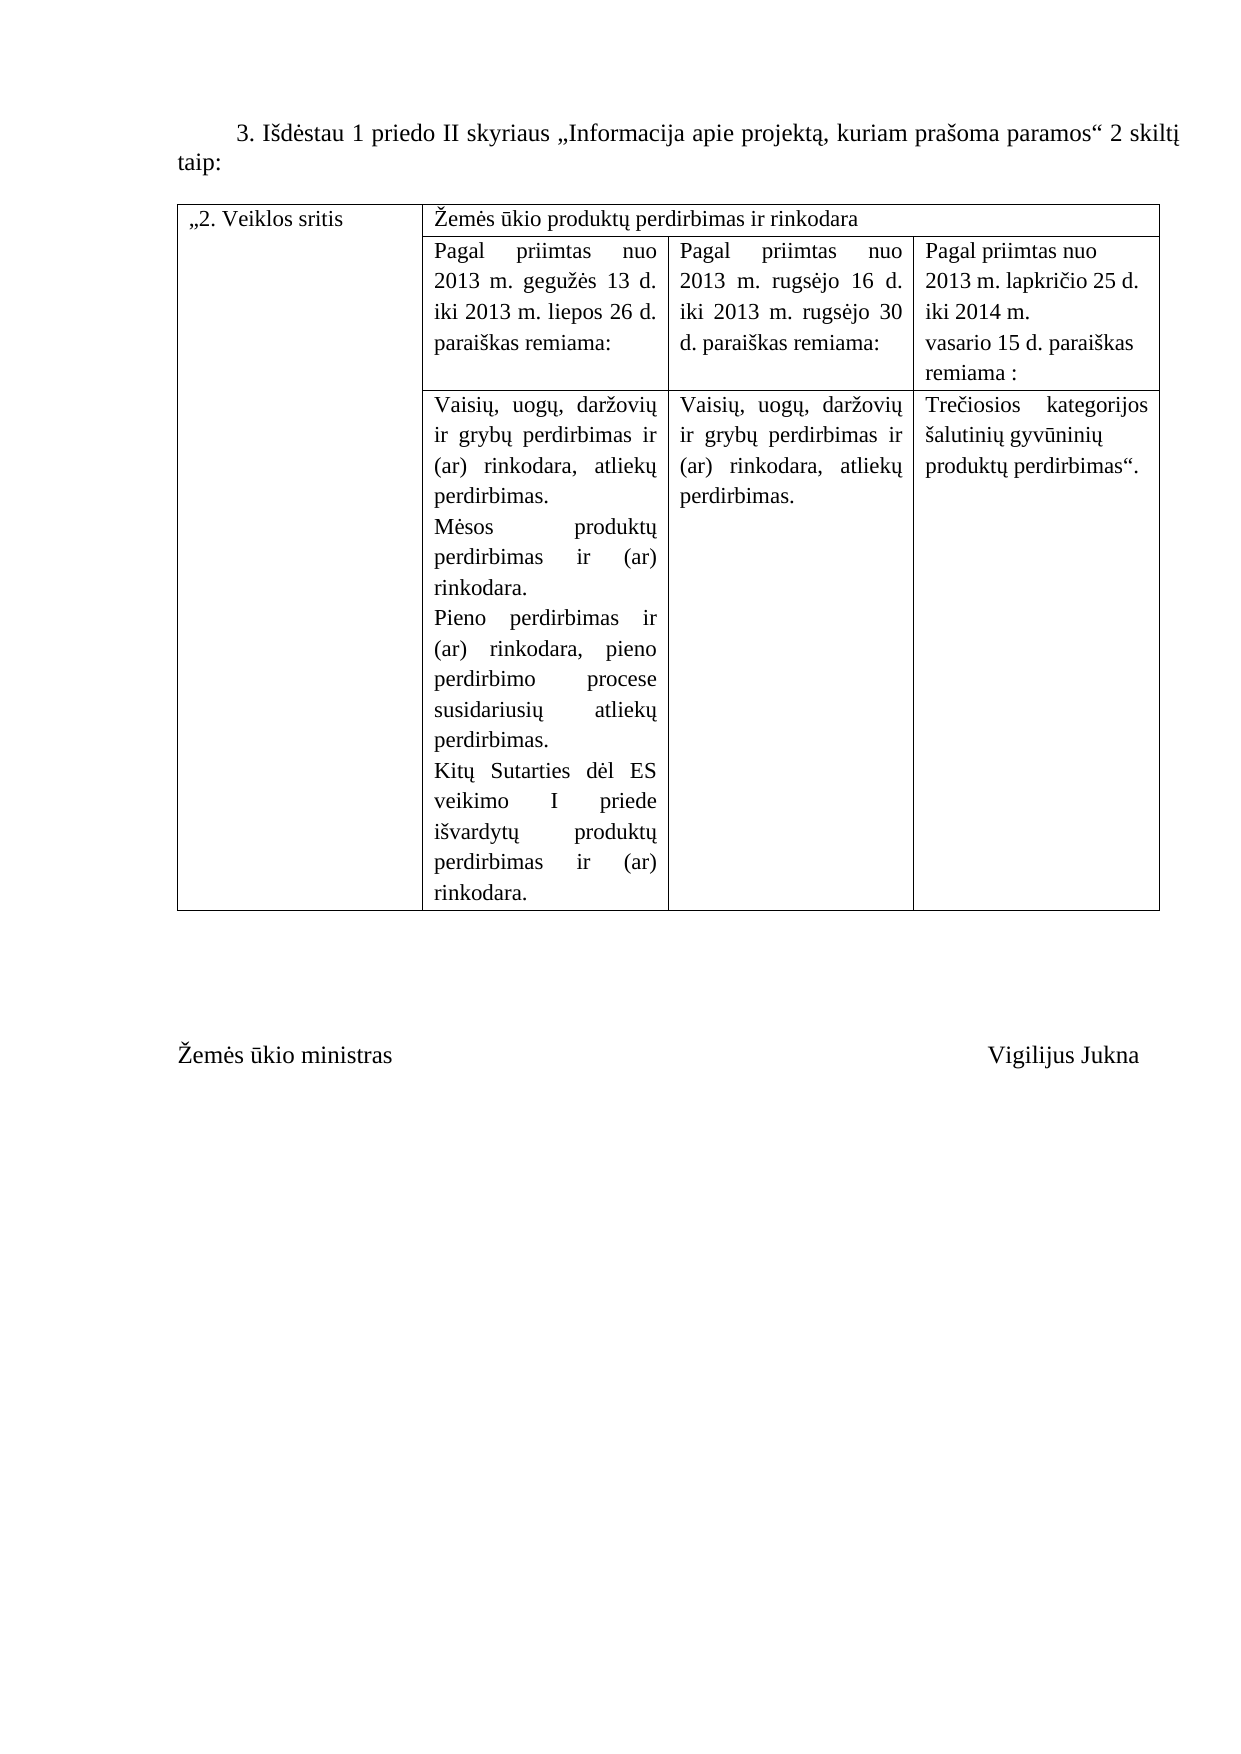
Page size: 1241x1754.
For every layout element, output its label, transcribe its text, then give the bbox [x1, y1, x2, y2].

text 3. Išdėstau 1 priedo II skyriaus „Informacija apie projektą, kuriam prašoma paramos“ 2 skiltį taip: [177, 118, 1181, 176]
table_header Žemės ūkio produktų perdirbimas ir rinkodara [423, 205, 1159, 236]
table_cell Vaisių, uogų, daržovių ir grybų perdirbimas ir (ar) rinkodara, atliekų perdirbimas. Mėsos produktų perdirbimas ir (ar) rinkodara. Pieno perdirbimas ir (ar) rinkodara, pieno perdirbimo procese susidariusių atliekų perdirbimas. Kitų Sutarties dėl ES veikimo I priede išvardytų produktų perdirbimas ir (ar) rinkodara. [423, 391, 668, 909]
text Žemės ūkio ministras Vigilijus Jukna [177, 1040, 1181, 1069]
table_header „2. Veiklos sritis [178, 205, 422, 909]
table_cell Pagal priimtas nuo 2013 m. gegužės 13 d. iki 2013 m. liepos 26 d. paraiškas remiama: [423, 237, 668, 389]
table_cell Vaisių, uogų, daržovių ir grybų perdirbimas ir (ar) rinkodara, atliekų perdirbimas. [669, 391, 913, 909]
table_cell Pagal priimtas nuo 2013 m. lapkričio 25 d. iki 2014 m. vasario 15 d. paraiškas remiama : [914, 237, 1159, 389]
table_cell Trečiosios kategorijos šalutinių gyvūninių produktų perdirbimas“. [914, 391, 1159, 909]
table_cell Pagal priimtas nuo 2013 m. rugsėjo 16 d. iki 2013 m. rugsėjo 30 d. paraiškas remiama: [669, 237, 913, 389]
